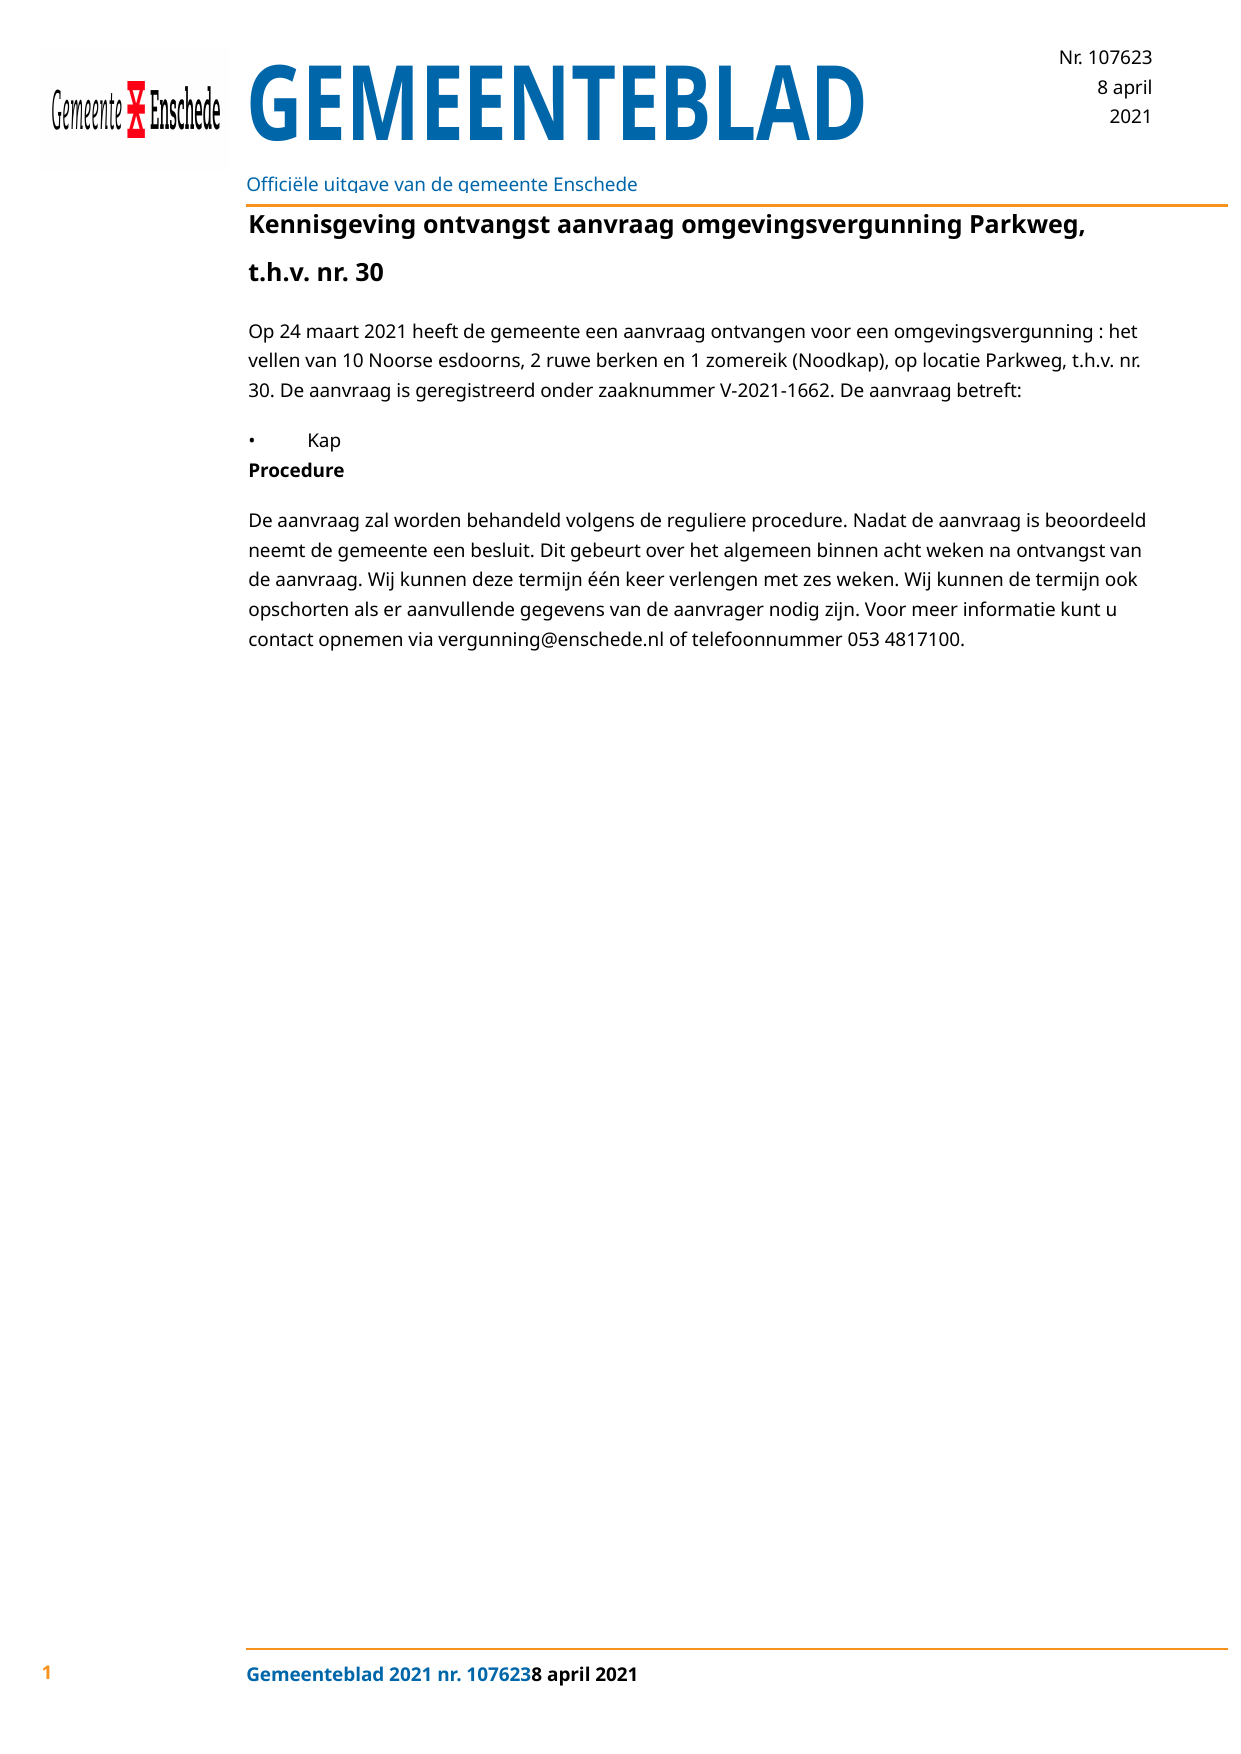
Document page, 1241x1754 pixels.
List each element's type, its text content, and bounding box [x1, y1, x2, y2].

text Procedure [248, 457, 1152, 483]
picture [41, 47, 231, 172]
text De aanvraag zal worden behandeld volgens de reguliere procedure. Nadat de aanvraag is beoordeeld neemt de gemeente een besluit. Dit gebeurt over het algemeen binnen acht weken na ontvangst van de aanvraag. Wij kunnen deze termijn één keer verlengen met zes weken. Wij kunnen de termijn ook opschorten als er aanvullende gegevens van de aanvrager nodig zijn. Voor meer informatie kunt u contact opnemen via vergunning@enschede.nl of telefoonnummer 053 4817100. [248, 507, 1152, 652]
list Kap [248, 427, 1152, 453]
text Kennisgeving ontvangst aanvraag omgevingsvergunning Parkweg, t.h.v. nr. 30 [248, 207, 1152, 288]
text Op 24 maart 2021 heeft de gemeente een aanvraag ontvangen voor een omgevingsvergunning : het vellen van 10 Noorse esdoorns, 2 ruwe berken en 1 zomereik (Noodkap), op locatie Parkweg, t.h.v. nr. 30. De aanvraag is geregistreerd onder zaaknummer V-2021-1662. De aanvraag betreft: [248, 318, 1152, 403]
